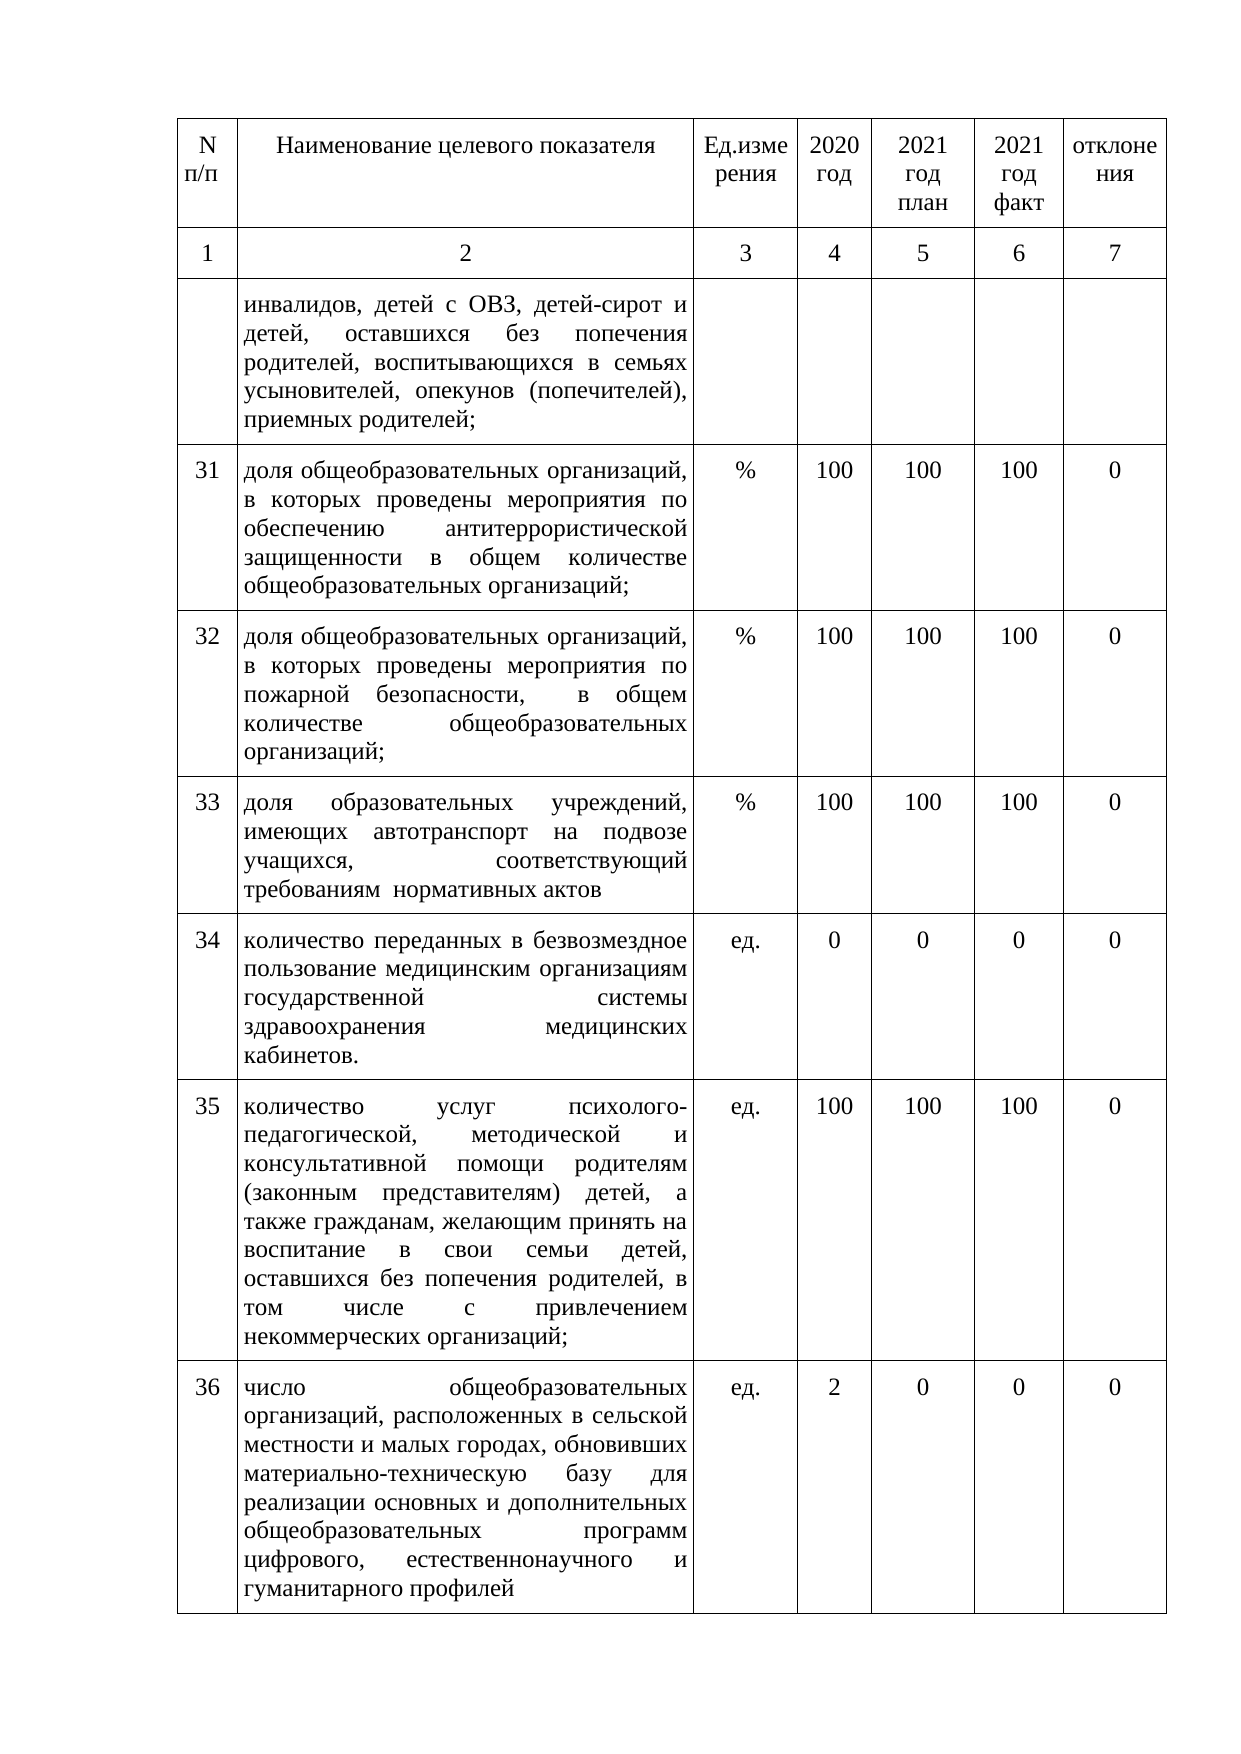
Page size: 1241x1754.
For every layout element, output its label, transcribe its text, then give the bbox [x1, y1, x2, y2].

table_cell доля образовательных учреждений, имеющих автотранспорт на подвозе учащихся, соответствующий требованиям нормативных актов [238, 777, 693, 913]
table_cell 100 [872, 777, 974, 913]
table_cell [178, 279, 237, 444]
table_cell 7 [1064, 228, 1166, 278]
table_cell [975, 279, 1063, 444]
table_cell 100 [872, 611, 974, 776]
table_header Ед.измерения [694, 119, 797, 227]
table_cell 6 [975, 228, 1063, 278]
table_cell [1064, 279, 1166, 444]
table_cell 31 [178, 445, 237, 610]
table_cell количество услуг психолого-педагогической, методической и консультативной помощи родителям (законным представителям) детей, а также гражданам, желающим принять на воспитание в свои семьи детей, оставшихся без попечения родителей, в том числе с привлечением некоммерческих организаций; [238, 1080, 693, 1360]
table_cell 0 [872, 914, 974, 1079]
table_cell 100 [975, 1080, 1063, 1360]
table_cell [872, 279, 974, 444]
table_header 2021 год факт [975, 119, 1063, 227]
table_cell 35 [178, 1080, 237, 1360]
table_cell 0 [1064, 777, 1166, 913]
table_cell 33 [178, 777, 237, 913]
table_cell ед. [694, 914, 797, 1079]
table_cell 0 [1064, 611, 1166, 776]
table_cell 0 [1064, 1361, 1166, 1612]
table_cell 100 [975, 611, 1063, 776]
table_header 2021 год план [872, 119, 974, 227]
table_cell [694, 279, 797, 444]
table_cell инвалидов, детей с ОВЗ, детей-сирот и детей, оставшихся без попечения родителей, воспитывающихся в семьях усыновителей, опекунов (попечителей), приемных родителей; [238, 279, 693, 444]
table_cell 100 [798, 445, 871, 610]
table_cell [798, 279, 871, 444]
table_cell ед. [694, 1080, 797, 1360]
table_cell 2 [238, 228, 693, 278]
table_cell 5 [872, 228, 974, 278]
table_cell 100 [798, 777, 871, 913]
table_cell 3 [694, 228, 797, 278]
table_cell % [694, 777, 797, 913]
table_cell 0 [1064, 914, 1166, 1079]
table_cell 0 [872, 1361, 974, 1612]
table_cell 36 [178, 1361, 237, 1612]
table_cell 32 [178, 611, 237, 776]
table_cell количество переданных в безвозмездное пользование медицинским организациям государственной системы здравоохранения медицинских кабинетов. [238, 914, 693, 1079]
table_cell 2 [798, 1361, 871, 1612]
table_cell % [694, 445, 797, 610]
table_cell 0 [975, 914, 1063, 1079]
table_header Наименование целевого показателя [238, 119, 693, 227]
table_header N п/п [178, 119, 237, 227]
table_cell 100 [872, 445, 974, 610]
table_cell доля общеобразовательных организаций, в которых проведены мероприятия по обеспечению антитеррористической защищенности в общем количестве общеобразовательных организаций; [238, 445, 693, 610]
table_cell 100 [975, 777, 1063, 913]
table_cell % [694, 611, 797, 776]
table_cell доля общеобразовательных организаций, в которых проведены мероприятия по пожарной безопасности, в общем количестве общеобразовательных организаций; [238, 611, 693, 776]
table_cell 0 [798, 914, 871, 1079]
table_cell 0 [975, 1361, 1063, 1612]
table_cell 100 [798, 611, 871, 776]
table_cell ед. [694, 1361, 797, 1612]
table_cell 100 [798, 1080, 871, 1360]
table_cell число общеобразовательных организаций, расположенных в сельской местности и малых городах, обновивших материально-техническую базу для реализации основных и дополнительных общеобразовательных программ цифрового, естественнонаучного и гуманитарного профилей [238, 1361, 693, 1612]
table_cell 4 [798, 228, 871, 278]
table_header 2020 год [798, 119, 871, 227]
table_cell 100 [975, 445, 1063, 610]
table_cell 0 [1064, 1080, 1166, 1360]
table_cell 0 [1064, 445, 1166, 610]
table_cell 34 [178, 914, 237, 1079]
table_cell 1 [178, 228, 237, 278]
table_header отклонения [1064, 119, 1166, 227]
table_cell 100 [872, 1080, 974, 1360]
